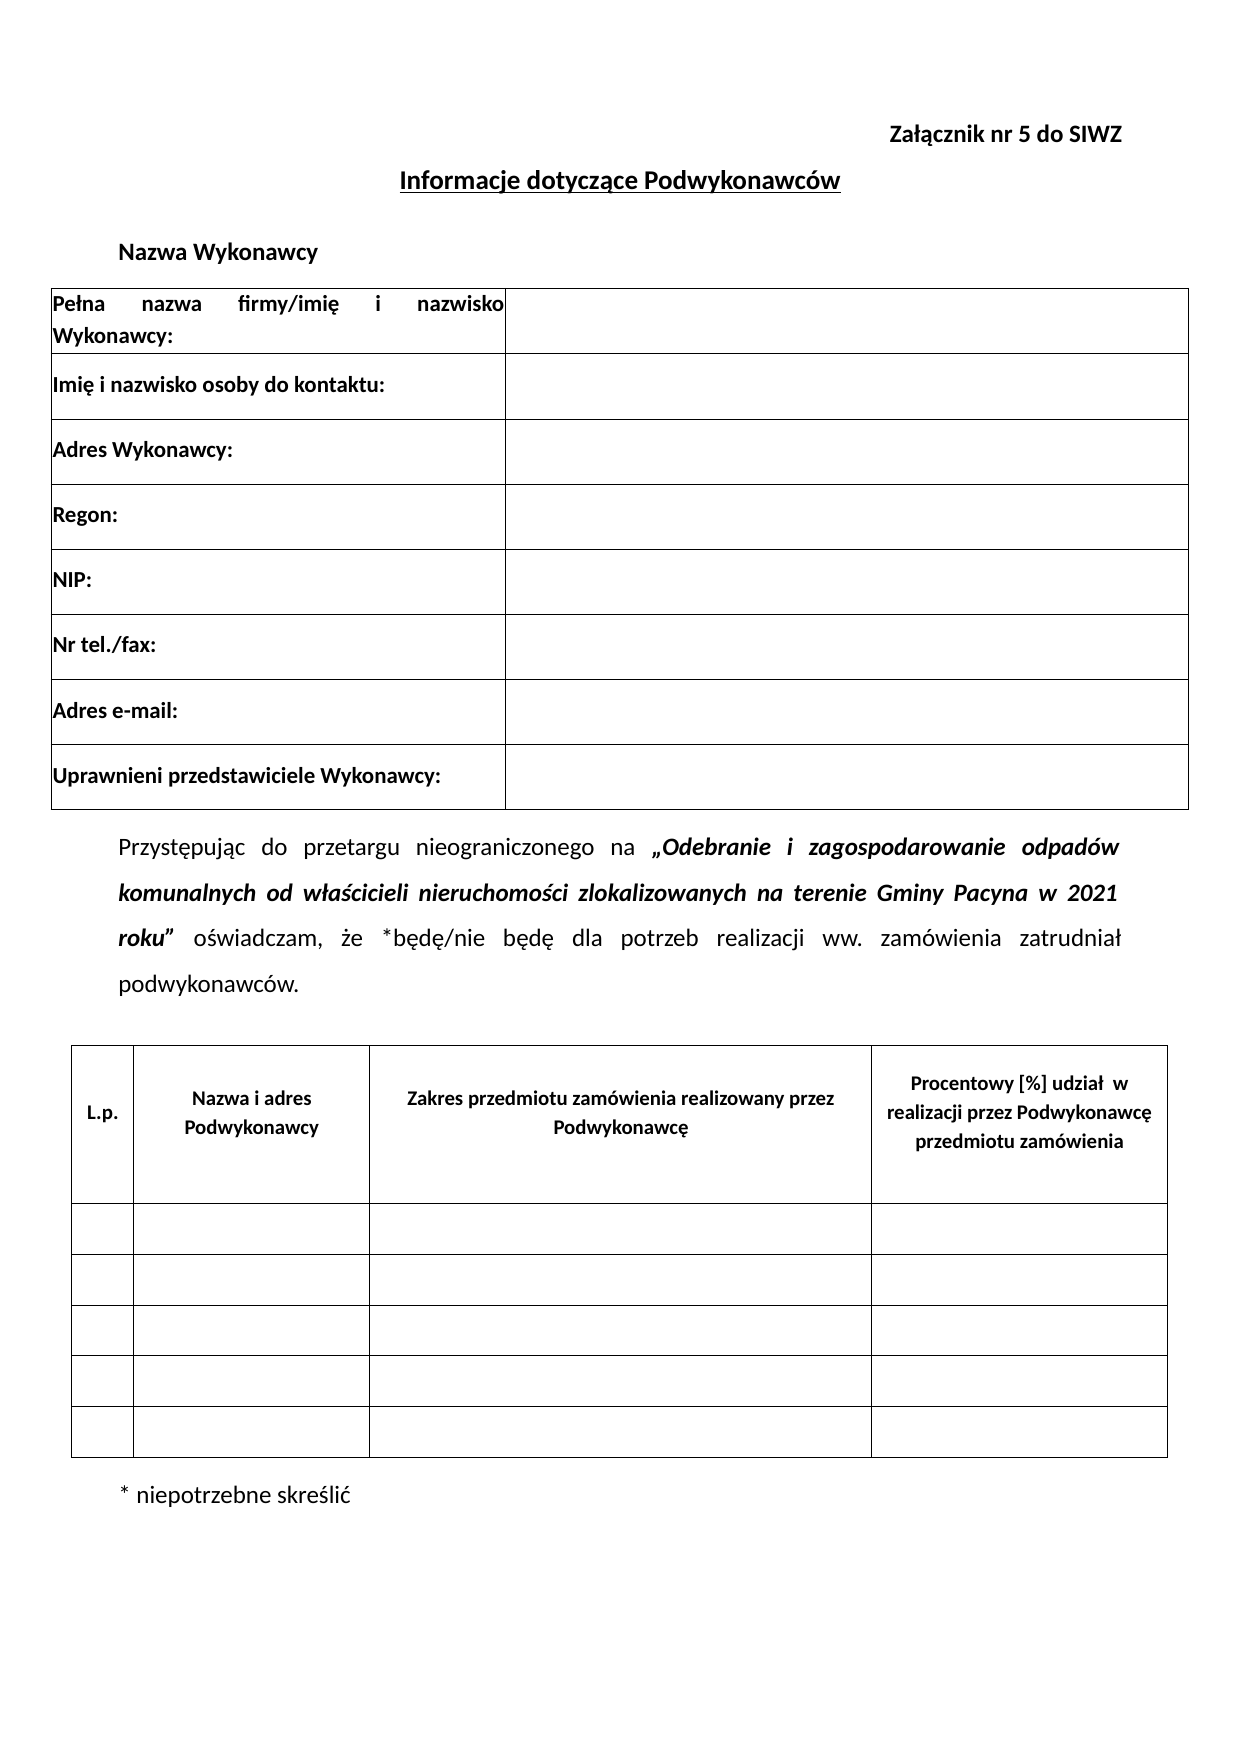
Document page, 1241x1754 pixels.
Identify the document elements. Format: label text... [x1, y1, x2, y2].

table_cell [134, 1204, 369, 1254]
table_header L.p. [72, 1046, 133, 1203]
text * niepotrzebne skreślić [118, 1479, 1122, 1509]
table_cell [506, 745, 1188, 809]
table_cell [72, 1306, 133, 1355]
table_cell [506, 615, 1188, 679]
table_cell [506, 420, 1188, 483]
table_cell Nr tel./fax: [52, 615, 505, 679]
text Przystępując do przetargu nieograniczonego na „Odebranie i zagospodarowanie odpadów komunalnych od właścicieli nieruchomości zlokalizowanych na terenie Gminy Pacyna w 2021 roku” oświadczam, że *będę/nie będę dla potrzeb realizacji ww. zamówienia zatrudniał podwykonawców. [118, 831, 1122, 999]
table_cell [72, 1407, 133, 1457]
table_cell [72, 1204, 133, 1254]
text Informacje dotyczące Podwykonawców [118, 163, 1122, 197]
table_cell Adres e-mail: [52, 680, 505, 744]
table_cell [872, 1204, 1167, 1254]
table_cell [872, 1356, 1167, 1406]
table_cell [134, 1407, 369, 1457]
table_header Nazwa i adres Podwykonawcy [134, 1046, 369, 1203]
text Nazwa Wykonawcy [118, 236, 1122, 267]
table_cell [370, 1407, 871, 1457]
text Załącznik nr 5 do SIWZ [118, 118, 1122, 149]
table_cell Adres Wykonawcy: [52, 420, 505, 483]
table_cell [872, 1306, 1167, 1355]
table_cell [506, 354, 1188, 418]
table_cell [370, 1204, 871, 1254]
table_cell Uprawnieni przedstawiciele Wykonawcy: [52, 745, 505, 809]
table_cell [370, 1255, 871, 1304]
table_cell [134, 1356, 369, 1406]
table_cell [370, 1306, 871, 1355]
table_cell Imię i nazwisko osoby do kontaktu: [52, 354, 505, 418]
table_header Zakres przedmiotu zamówienia realizowany przez Podwykonawcę [370, 1046, 871, 1203]
table_cell NIP: [52, 550, 505, 614]
table_cell [506, 680, 1188, 744]
table_cell [72, 1255, 133, 1304]
table_header Pełna nazwa firmy/imię i nazwisko Wykonawcy: [52, 289, 505, 353]
table_cell Regon: [52, 485, 505, 549]
table_cell [72, 1356, 133, 1406]
table_cell [370, 1356, 871, 1406]
table_cell [134, 1306, 369, 1355]
table_cell [134, 1255, 369, 1304]
table_header [506, 289, 1188, 353]
table_cell [872, 1255, 1167, 1304]
table_cell [872, 1407, 1167, 1457]
table_cell [506, 485, 1188, 549]
table_header Procentowy [%] udział w realizacji przez Podwykonawcę przedmiotu zamówienia [872, 1046, 1167, 1203]
table_cell [506, 550, 1188, 614]
